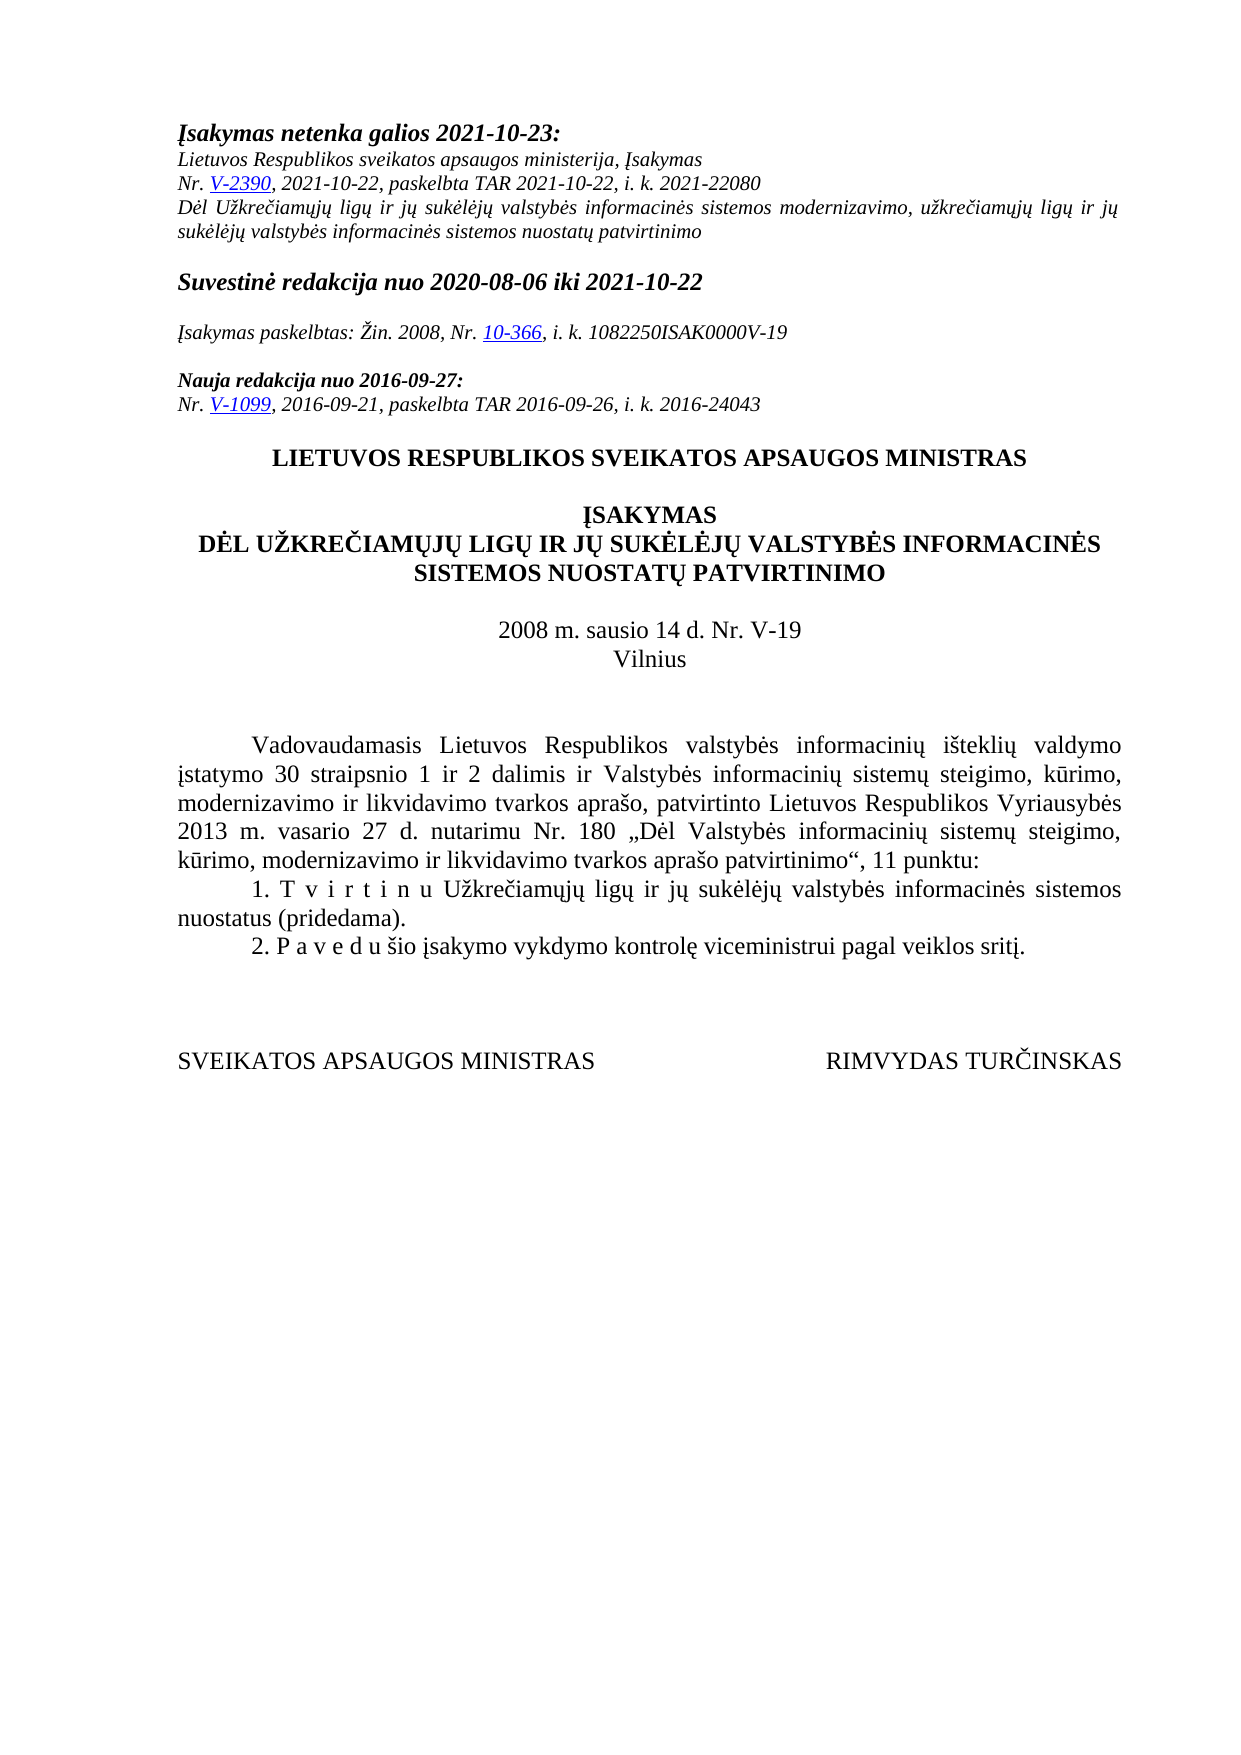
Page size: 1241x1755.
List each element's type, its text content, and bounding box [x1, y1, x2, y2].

text Nr. V-1099, 2016-09-21, paskelbta TAR 2016-09-26, i. k. 2016-24043 [177, 392, 1122, 416]
text 1. T v i r t i n u Užkrečiamųjų ligų ir jų sukėlėjų valstybės informacinės sistemos nuostatus (pridedama). [177, 874, 1122, 931]
text 2008 m. sausio 14 d. Nr. V-19 [177, 615, 1122, 644]
text Dėl Užkrečiamųjų ligų ir jų sukėlėjų valstybės informacinės sistemos modernizavimo, užkrečiamųjų ligų ir jų sukėlėjų valstybės informacinės sistemos nuostatų patvirtinimo [177, 195, 1122, 243]
text Nauja redakcija nuo 2016-09-27: [177, 368, 1122, 392]
text ĮSAKYMAS [177, 500, 1122, 529]
text Įsakymas netenka galios 2021-10-23: [177, 118, 1122, 147]
text Vilnius [177, 644, 1122, 673]
text Suvestinė redakcija nuo 2020-08-06 iki 2021-10-22 [177, 267, 1122, 296]
text Lietuvos Respublikos sveikatos apsaugos ministerija, Įsakymas [177, 147, 1122, 171]
text LIETUVOS RESPUBLIKOS SVEIKATOS APSAUGOS MINISTRAS [177, 443, 1122, 471]
text Nr. V-2390, 2021-10-22, paskelbta TAR 2021-10-22, i. k. 2021-22080 [177, 171, 1122, 195]
text Vadovaudamasis Lietuvos Respublikos valstybės informacinių išteklių valdymo įstatymo 30 straipsnio 1 ir 2 dalimis ir Valstybės informacinių sistemų steigimo, kūrimo, modernizavimo ir likvidavimo tvarkos aprašo, patvirtinto Lietuvos Respublikos Vyriausybės 2013 m. vasario 27 d. nutarimu Nr. 180 „Dėl Valstybės informacinių sistemų steigimo, kūrimo, modernizavimo ir likvidavimo tvarkos aprašo patvirtinimo“, 11 punktu: [177, 730, 1122, 874]
text DĖL UŽKREČIAMŲJŲ LIGŲ IR JŲ SUKĖLĖJŲ VALSTYBĖS INFORMACINĖS SISTEMOS NUOSTATŲ PATVIRTINIMO [177, 529, 1122, 586]
text SVEIKATOS APSAUGOS MINISTRAS RIMVYDAS TURČINSKAS [177, 1046, 1122, 1075]
text 2. P a v e d u šio įsakymo vykdymo kontrolę viceministrui pagal veiklos sritį. [177, 931, 1122, 960]
text Įsakymas paskelbtas: Žin. 2008, Nr. 10-366, i. k. 1082250ISAK0000V-19 [177, 320, 1122, 344]
